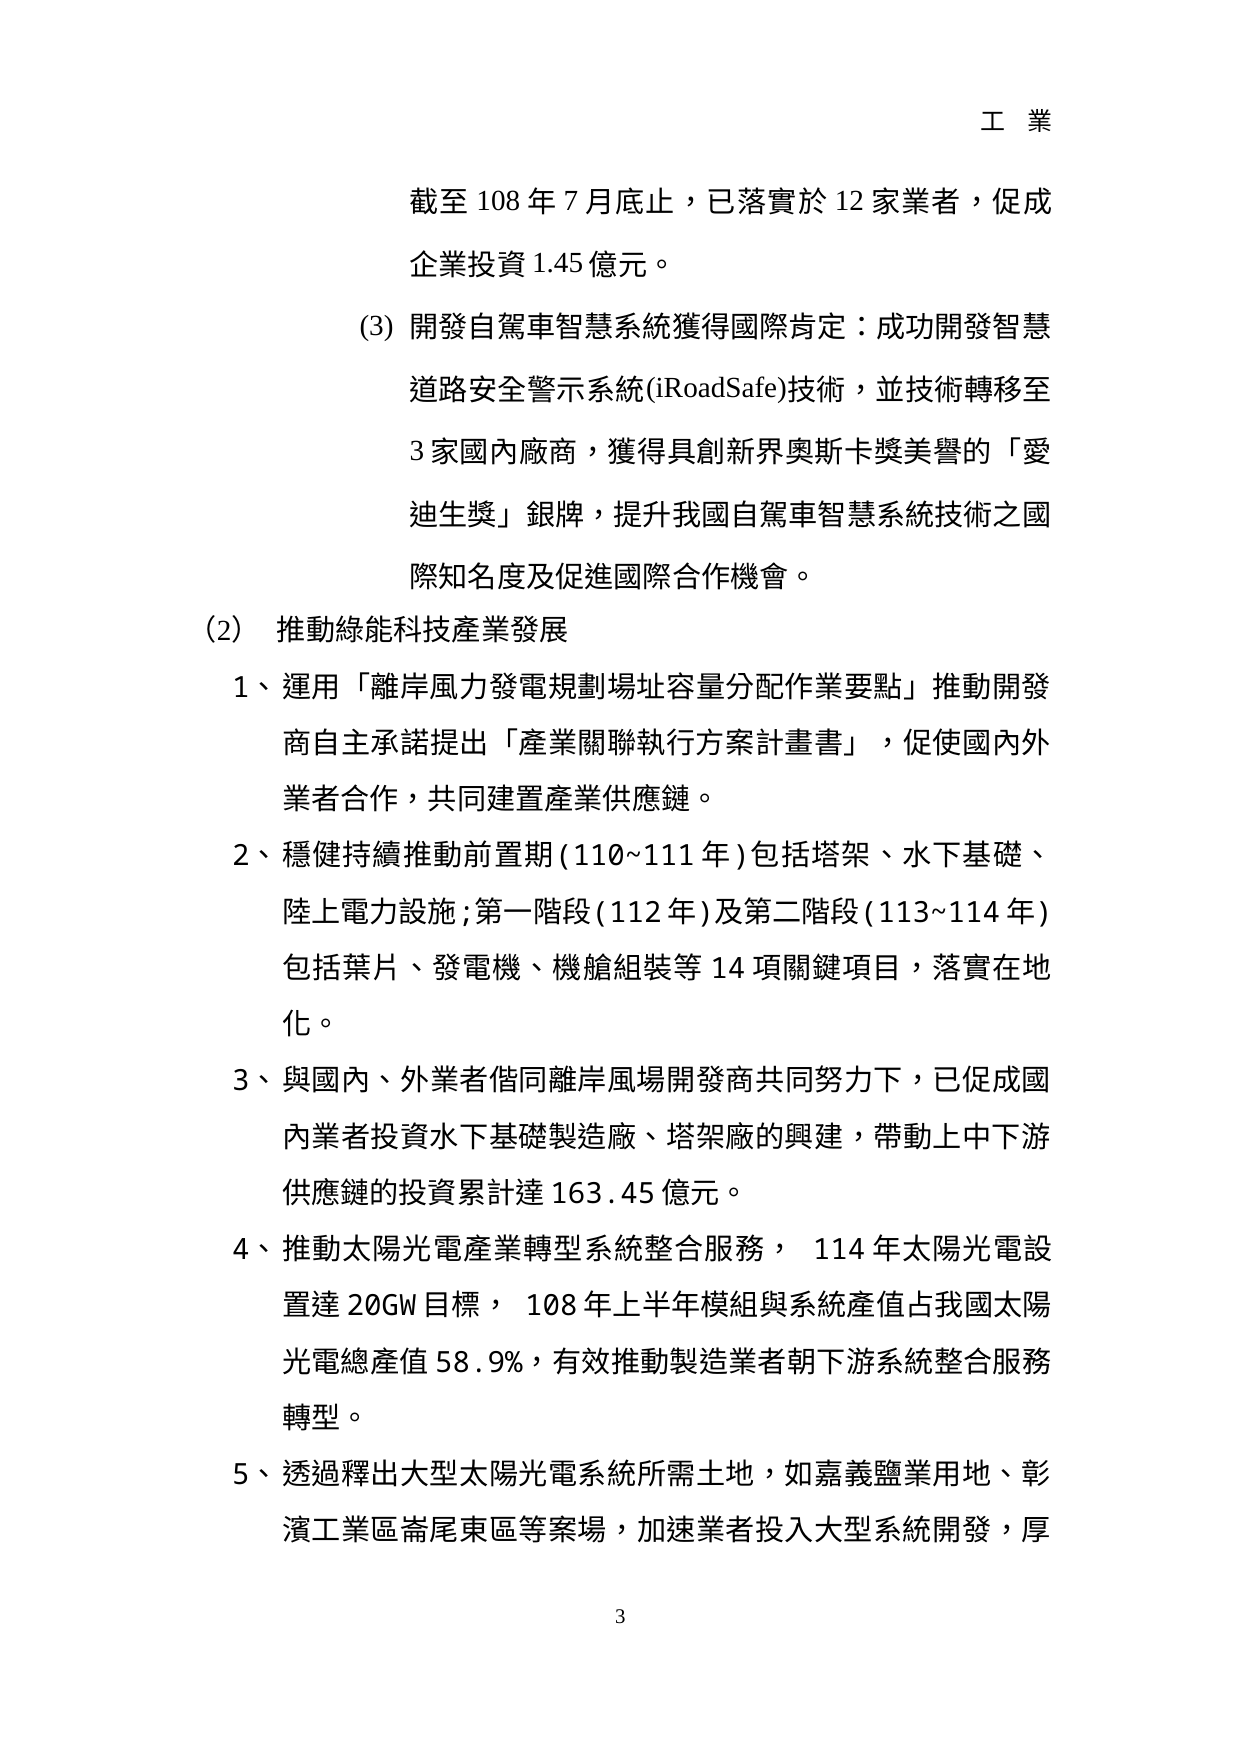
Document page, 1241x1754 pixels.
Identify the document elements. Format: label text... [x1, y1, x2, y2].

list 穩健持續推動前置期(110~111年)包括塔架、水下基礎、陸上電力設施;第一階段(112年)及第二階段(113~114年)包括葉片、發電機、機艙組裝等14項關鍵項目，落實在地化。 [232, 821, 1053, 1046]
list 開發自駕車智慧系統獲得國際肯定：成功開發智慧道路安全警示系統(iRoadSafe)技術，並技術轉移至3家國內廠商，獲得具創新界奧斯卡獎美譽的「愛迪生獎」銀牌，提升我國自駕車智慧系統技術之國際知名度及促進國際合作機會。 [359, 283, 1053, 596]
list 運用「離岸風力發電規劃場址容量分配作業要點」推動開發商自主承諾提出「產業關聯執行方案計畫書」，促使國內外業者合作，共同建置產業供應鏈。 [232, 652, 1053, 821]
list 與國內、外業者偕同離岸風場開發商共同努力下，已促成國內業者投資水下基礎製造廠、塔架廠的興建，帶動上中下游供應鏈的投資累計達163.45億元。 [232, 1046, 1053, 1214]
list 推動太陽光電產業轉型系統整合服務， 114年太陽光電設置達20GW目標， 108年上半年模組與系統產值占我國太陽光電總產值58.9%，有效推動製造業者朝下游系統整合服務轉型。 [232, 1214, 1053, 1439]
list 透過釋出大型太陽光電系統所需土地，如嘉義鹽業用地、彰濱工業區崙尾東區等案場，加速業者投入大型系統開發，厚 [232, 1439, 1053, 1552]
list 推動綠能科技產業發展 [187, 596, 1053, 652]
list 落實無人載具關鍵技術促進產業投資：推動法人建立無人載具關鍵自主技術，並積極促使落實產業界，截至108年7月底止，已落實於12家業者，促成企業投資1.45億元。 [359, 158, 1053, 283]
